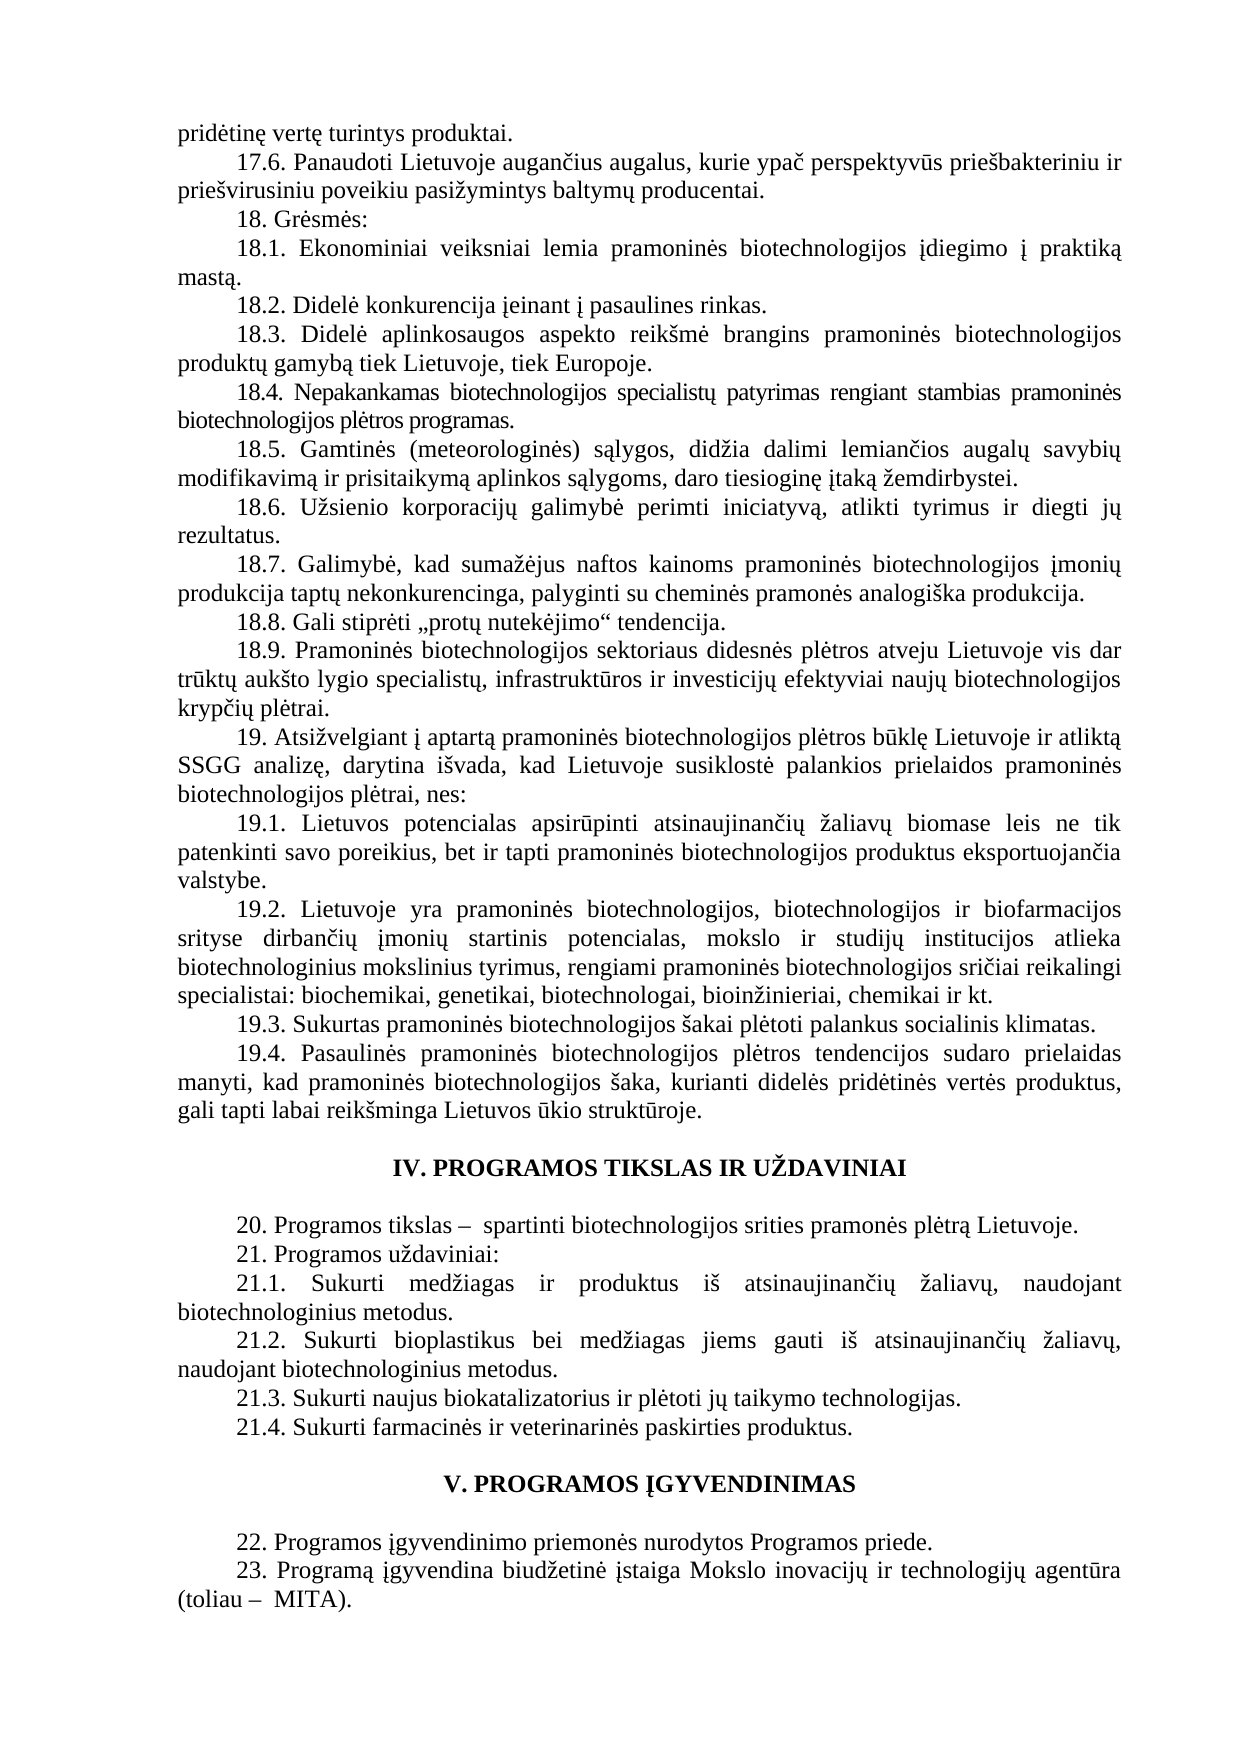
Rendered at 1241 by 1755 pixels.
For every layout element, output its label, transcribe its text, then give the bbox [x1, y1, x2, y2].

text 23. Programą įgyvendina biudžetinė įstaiga Mokslo inovacijų ir technologijų agentūra (toliau – MITA). [177, 1556, 1122, 1613]
text IV. PROGRAMOS TIKSLAS IR UŽDAVINIAI [177, 1153, 1122, 1182]
text 21. Programos uždaviniai: [177, 1239, 1122, 1268]
text 19.1. Lietuvos potencialas apsirūpinti atsinaujinančių žaliavų biomase leis ne tik patenkinti savo poreikius, bet ir tapti pramoninės biotechnologijos produktus eksportuojančia valstybe. [177, 808, 1122, 894]
text 18.6. Užsienio korporacijų galimybė perimti iniciatyvą, atlikti tyrimus ir diegti jų rezultatus. [177, 492, 1122, 549]
text 20. Programos tikslas – spartinti biotechnologijos srities pramonės plėtrą Lietuvoje. [177, 1211, 1122, 1239]
text 22. Programos įgyvendinimo priemonės nurodytos Programos priede. [177, 1527, 1122, 1556]
text 18.7. Galimybė, kad sumažėjus naftos kainoms pramoninės biotechnologijos įmonių produkcija taptų nekonkurencinga, palyginti su cheminės pramonės analogiška produkcija. [177, 549, 1122, 607]
text 18.8. Gali stiprėti „protų nutekėjimo“ tendencija. [177, 607, 1122, 636]
text 21.4. Sukurti farmacinės ir veterinarinės paskirties produktus. [177, 1412, 1122, 1441]
text 18.3. Didelė aplinkosaugos aspekto reikšmė brangins pramoninės biotechnologijos produktų gamybą tiek Lietuvoje, tiek Europoje. [177, 319, 1122, 377]
text pridėtinę vertę turintys produktai. [177, 118, 1122, 147]
text 18.2. Didelė konkurencija įeinant į pasaulines rinkas. [177, 291, 1122, 319]
text 19.2. Lietuvoje yra pramoninės biotechnologijos, biotechnologijos ir biofarmacijos srityse dirbančių įmonių startinis potencialas, mokslo ir studijų institucijos atlieka biotechnologinius mokslinius tyrimus, rengiami pramoninės biotechnologijos sričiai reikalingi specialistai: biochemikai, genetikai, biotechnologai, bioinžinieriai, chemikai ir kt. [177, 894, 1122, 1009]
text 18.1. Ekonominiai veiksniai lemia pramoninės biotechnologijos įdiegimo į praktiką mastą. [177, 233, 1122, 291]
text 21.3. Sukurti naujus biokatalizatorius ir plėtoti jų taikymo technologijas. [177, 1383, 1122, 1412]
text 18.9. Pramoninės biotechnologijos sektoriaus didesnės plėtros atveju Lietuvoje vis dar trūktų aukšto lygio specialistų, infrastruktūros ir investicijų efektyviai naujų biotechnologijos krypčių plėtrai. [177, 636, 1122, 722]
text 19.4. Pasaulinės pramoninės biotechnologijos plėtros tendencijos sudaro prielaidas manyti, kad pramoninės biotechnologijos šaka, kurianti didelės pridėtinės vertės produktus, gali tapti labai reikšminga Lietuvos ūkio struktūroje. [177, 1038, 1122, 1124]
text 21.2. Sukurti bioplastikus bei medžiagas jiems gauti iš atsinaujinančių žaliavų, naudojant biotechnologinius metodus. [177, 1326, 1122, 1383]
text 19. Atsižvelgiant į aptartą pramoninės biotechnologijos plėtros būklę Lietuvoje ir atliktą SSGG analizę, darytina išvada, kad Lietuvoje susiklostė palankios prielaidos pramoninės biotechnologijos plėtrai, nes: [177, 722, 1122, 808]
text 18.4. Nepakankamas biotechnologijos specialistų patyrimas rengiant stambias pramoninės biotechnologijos plėtros programas. [177, 377, 1122, 434]
text 19.3. Sukurtas pramoninės biotechnologijos šakai plėtoti palankus socialinis klimatas. [177, 1009, 1122, 1038]
text 21.1. Sukurti medžiagas ir produktus iš atsinaujinančių žaliavų, naudojant biotechnologinius metodus. [177, 1268, 1122, 1326]
text 18.5. Gamtinės (meteorologinės) sąlygos, didžia dalimi lemiančios augalų savybių modifikavimą ir prisitaikymą aplinkos sąlygoms, daro tiesioginę įtaką žemdirbystei. [177, 434, 1122, 492]
text 17.6. Panaudoti Lietuvoje augančius augalus, kurie ypač perspektyvūs priešbakteriniu ir priešvirusiniu poveikiu pasižymintys baltymų producentai. [177, 147, 1122, 204]
text 18. Grėsmės: [177, 204, 1122, 233]
text V. PROGRAMOS ĮGYVENDINIMAS [177, 1469, 1122, 1498]
